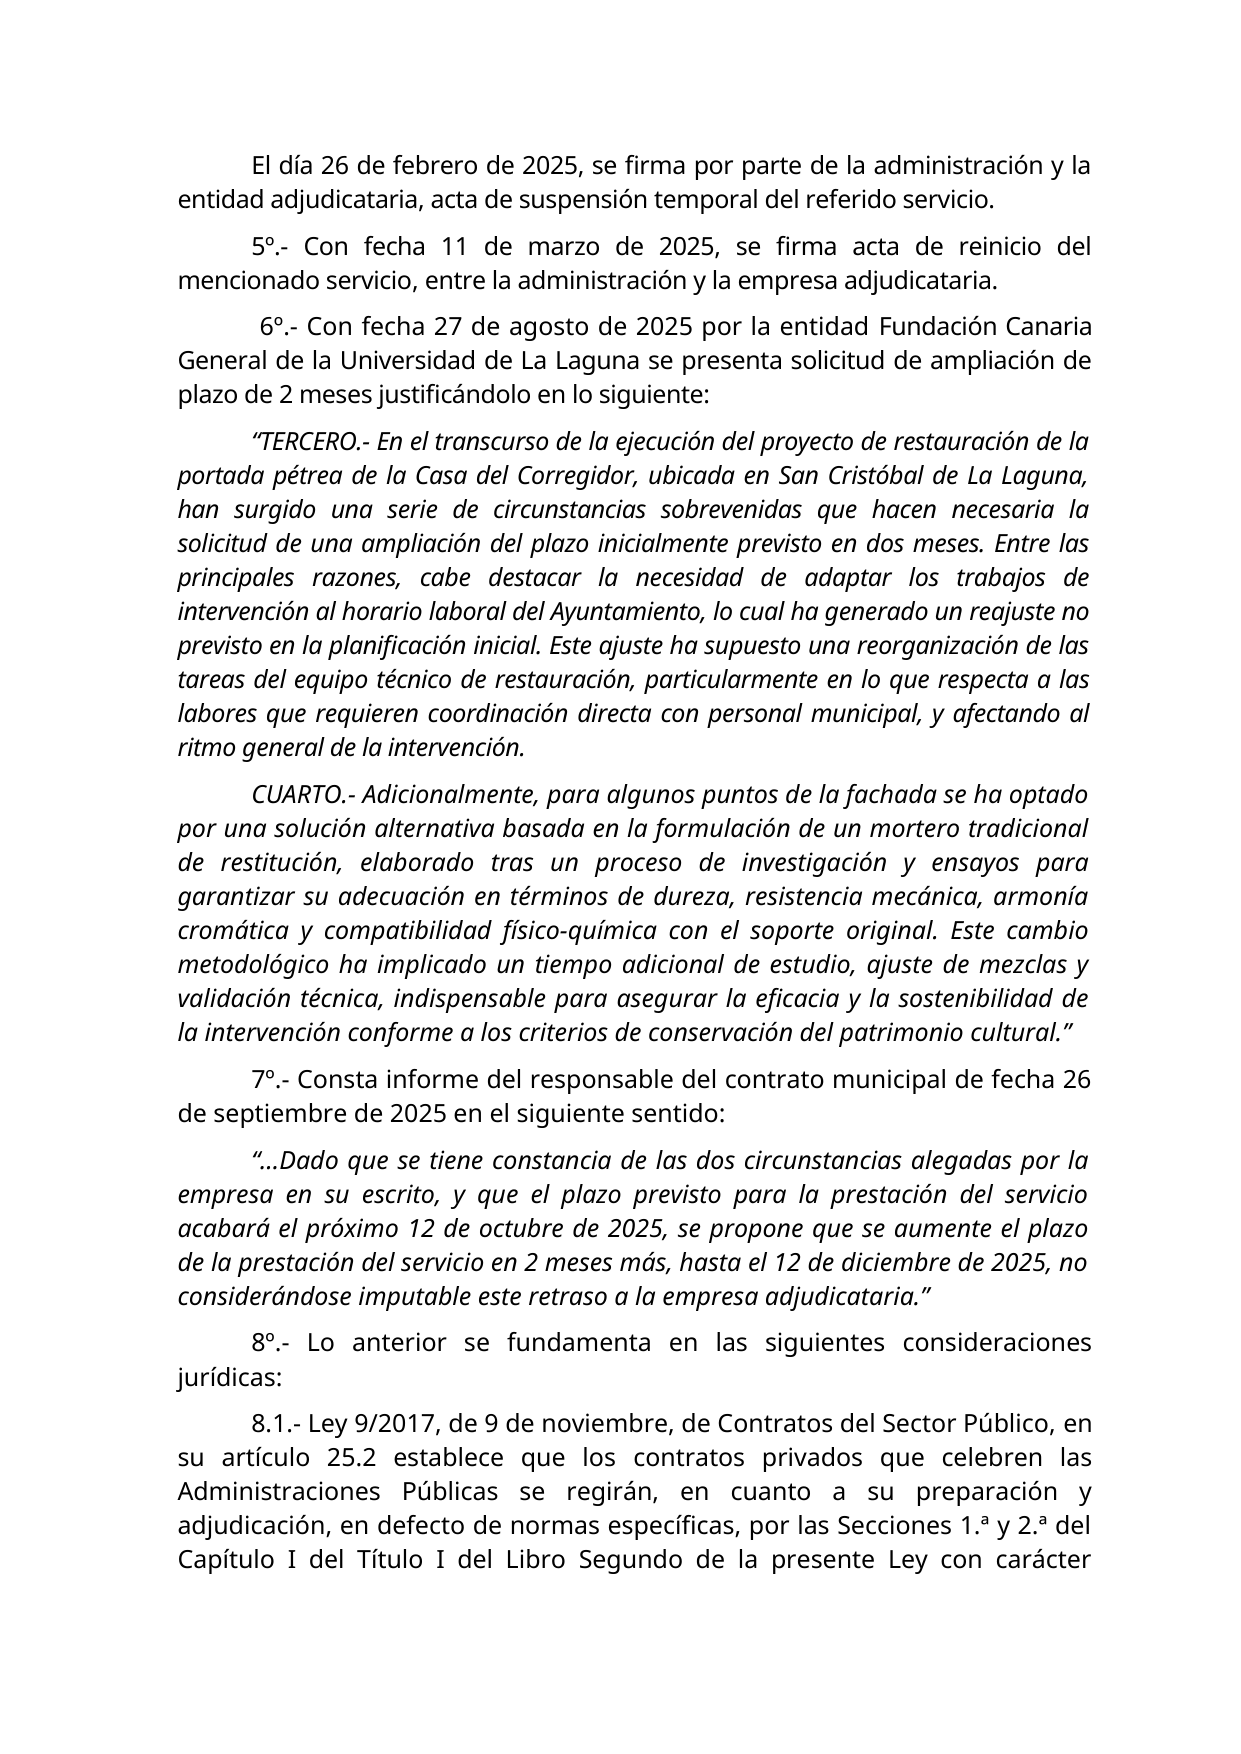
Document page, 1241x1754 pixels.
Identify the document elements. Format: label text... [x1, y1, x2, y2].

text El día 26 de febrero de 2025, se firma por parte de la administración y la entidad adjudicataria, acta de suspensión temporal del referido servicio. [177, 148, 1093, 216]
text 7º.- Consta informe del responsable del contrato municipal de fecha 26 de septiembre de 2025 en el siguiente sentido: [177, 1062, 1093, 1130]
text 8º.- Lo anterior se fundamenta en las siguientes consideraciones jurídicas: [177, 1325, 1093, 1393]
text 8.1.- Ley 9/2017, de 9 de noviembre, de Contratos del Sector Público, en su artículo 25.2 establece que los contratos privados que celebren las Administraciones Públicas se regirán, en cuanto a su preparación y adjudicación, en defecto de normas específicas, por las Secciones 1.ª y 2.ª del Capítulo I del Título I del Libro Segundo de la presente Ley con carácter [177, 1406, 1093, 1576]
text CUARTO.- Adicionalmente, para algunos puntos de la fachada se ha optado por una solución alternativa basada en la formulación de un mortero tradicional de restitución, elaborado tras un proceso de investigación y ensayos para garantizar su adecuación en términos de dureza, resistencia mecánica, armonía cromática y compatibilidad físico-química con el soporte original. Este cambio metodológico ha implicado un tiempo adicional de estudio, ajuste de mezclas y validación técnica, indispensable para asegurar la eficacia y la sostenibilidad de la intervención conforme a los criterios de conservación del patrimonio cultural.” [177, 777, 1093, 1049]
text “…Dado que se tiene constancia de las dos circunstancias alegadas por la empresa en su escrito, y que el plazo previsto para la prestación del servicio acabará el próximo 12 de octubre de 2025, se propone que se aumente el plazo de la prestación del servicio en 2 meses más, hasta el 12 de diciembre de 2025, no considerándose imputable este retraso a la empresa adjudicataria.” [177, 1142, 1093, 1313]
text 6º.- Con fecha 27 de agosto de 2025 por la entidad Fundación Canaria General de la Universidad de La Laguna se presenta solicitud de ampliación de plazo de 2 meses justificándolo en lo siguiente: [177, 309, 1093, 411]
text 5º.- Con fecha 11 de marzo de 2025, se firma acta de reinicio del mencionado servicio, entre la administración y la empresa adjudicataria. [177, 228, 1093, 296]
text “TERCERO.- En el transcurso de la ejecución del proyecto de restauración de la portada pétrea de la Casa del Corregidor, ubicada en San Cristóbal de La Laguna, han surgido una serie de circunstancias sobrevenidas que hacen necesaria la solicitud de una ampliación del plazo inicialmente previsto en dos meses. Entre las principales razones, cabe destacar la necesidad de adaptar los trabajos de intervención al horario laboral del Ayuntamiento, lo cual ha generado un reajuste no previsto en la planificación inicial. Este ajuste ha supuesto una reorganización de las tareas del equipo técnico de restauración, particularmente en lo que respecta a las labores que requieren coordinación directa con personal municipal, y afectando al ritmo general de la intervención. [177, 423, 1093, 764]
